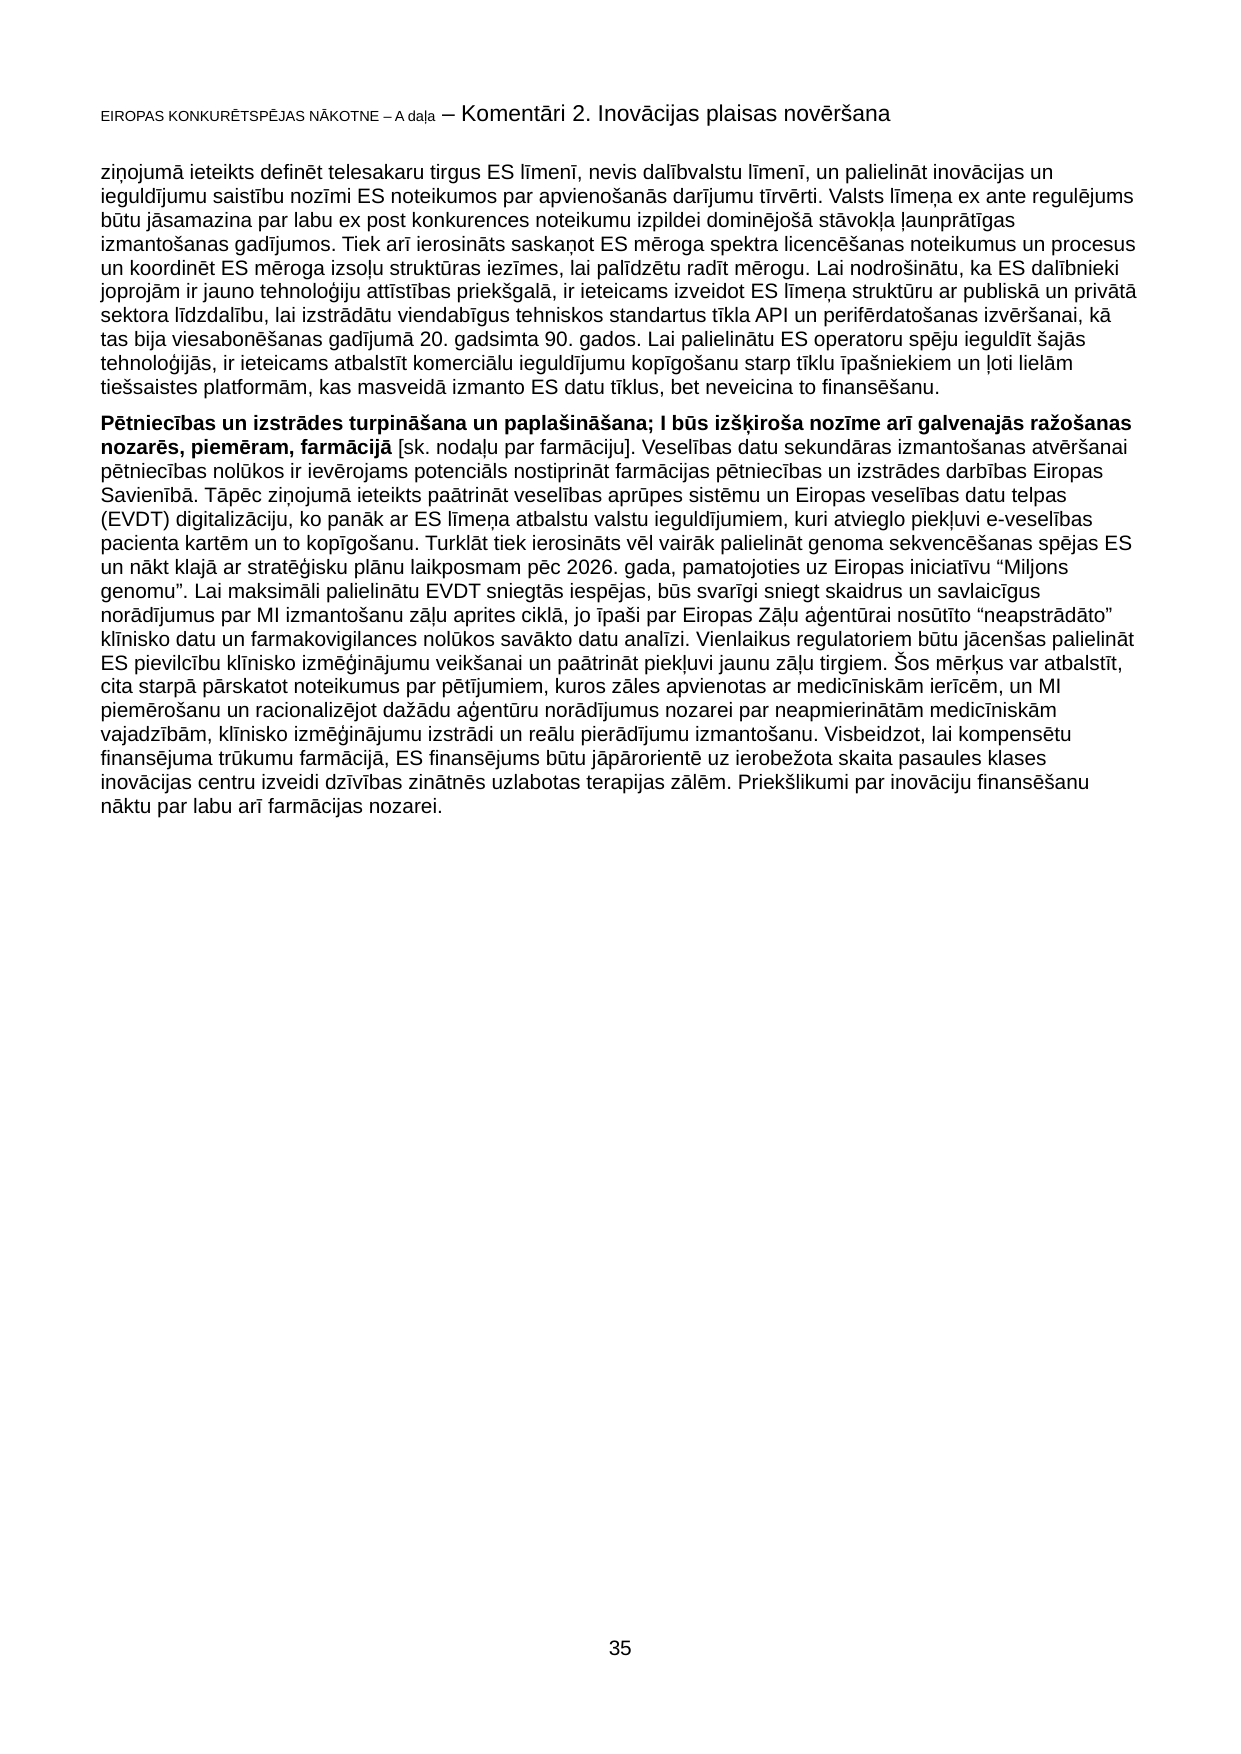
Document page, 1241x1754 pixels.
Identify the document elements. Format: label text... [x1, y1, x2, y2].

text ziņojumā ieteikts definēt telesakaru tirgus ES līmenī, nevis dalībvalstu līmenī, un palielināt inovācijas un ieguldījumu saistību nozīmi ES noteikumos par apvienošanās darījumu tīrvērti. Valsts līmeņa ex ante regulējums būtu jāsamazina par labu ex post konkurences noteikumu izpildei dominējošā stāvokļa ļaunprātīgas izmantošanas gadījumos. Tiek arī ierosināts saskaņot ES mēroga spektra licencēšanas noteikumus un procesus un koordinēt ES mēroga izsoļu struktūras iezīmes, lai palīdzētu radīt mērogu. Lai nodrošinātu, ka ES dalībnieki joprojām ir jauno tehnoloģiju attīstības priekšgalā, ir ieteicams izveidot ES līmeņa struktūru ar publiskā un privātā sektora līdzdalību, lai izstrādātu viendabīgus tehniskos standartus tīkla API un perifērdatošanas izvēršanai, kā tas bija viesabonēšanas gadījumā 20. gadsimta 90. gados. Lai palielinātu ES operatoru spēju ieguldīt šajās tehnoloģijās, ir ieteicams atbalstīt komerciālu ieguldījumu kopīgošanu starp tīklu īpašniekiem un ļoti lielām tiešsaistes platformām, kas masveidā izmanto ES datu tīklus, bet neveicina to finansēšanu. [100, 159, 1140, 399]
text Pētniecības un izstrādes turpināšana un paplašināšana; I būs izšķiroša nozīme arī galvenajās ražošanas nozarēs, piemēram, farmācijā [sk. nodaļu par farmāciju]. Veselības datu sekundāras izmantošanas atvēršanai pētniecības nolūkos ir ievērojams potenciāls nostiprināt farmācijas pētniecības un izstrādes darbības Eiropas Savienībā. Tāpēc ziņojumā ieteikts paātrināt veselības aprūpes sistēmu un Eiropas veselības datu telpas (EVDT) digitalizāciju, ko panāk ar ES līmeņa atbalstu valstu ieguldījumiem, kuri atvieglo piekļuvi e-veselības pacienta kartēm un to kopīgošanu. Turklāt tiek ierosināts vēl vairāk palielināt genoma sekvencēšanas spējas ES un nākt klajā ar stratēģisku plānu laikposmam pēc 2026. gada, pamatojoties uz Eiropas iniciatīvu “Miljons genomu”. Lai maksimāli palielinātu EVDT sniegtās iespējas, būs svarīgi sniegt skaidrus un savlaicīgus norādījumus par MI izmantošanu zāļu aprites ciklā, jo īpaši par Eiropas Zāļu aģentūrai nosūtīto “neapstrādāto” klīnisko datu un farmakovigilances nolūkos savākto datu analīzi. Vienlaikus regulatoriem būtu jācenšas palielināt ES pievilcību klīnisko izmēģinājumu veikšanai un paātrināt piekļuvi jaunu zāļu tirgiem. Šos mērķus var atbalstīt, cita starpā pārskatot noteikumus par pētījumiem, kuros zāles apvienotas ar medicīniskām ierīcēm, un MI piemērošanu un racionalizējot dažādu aģentūru norādījumus nozarei par neapmierinātām medicīniskām vajadzībām, klīnisko izmēģinājumu izstrādi un reālu pierādījumu izmantošanu. Visbeidzot, lai kompensētu finansējuma trūkumu farmācijā, ES finansējums būtu jāpārorientē uz ierobežota skaita pasaules klases inovācijas centru izveidi dzīvības zinātnēs uzlabotas terapijas zālēm. Priekšlikumi par inovāciju finansēšanu nāktu par labu arī farmācijas nozarei. [100, 411, 1140, 818]
